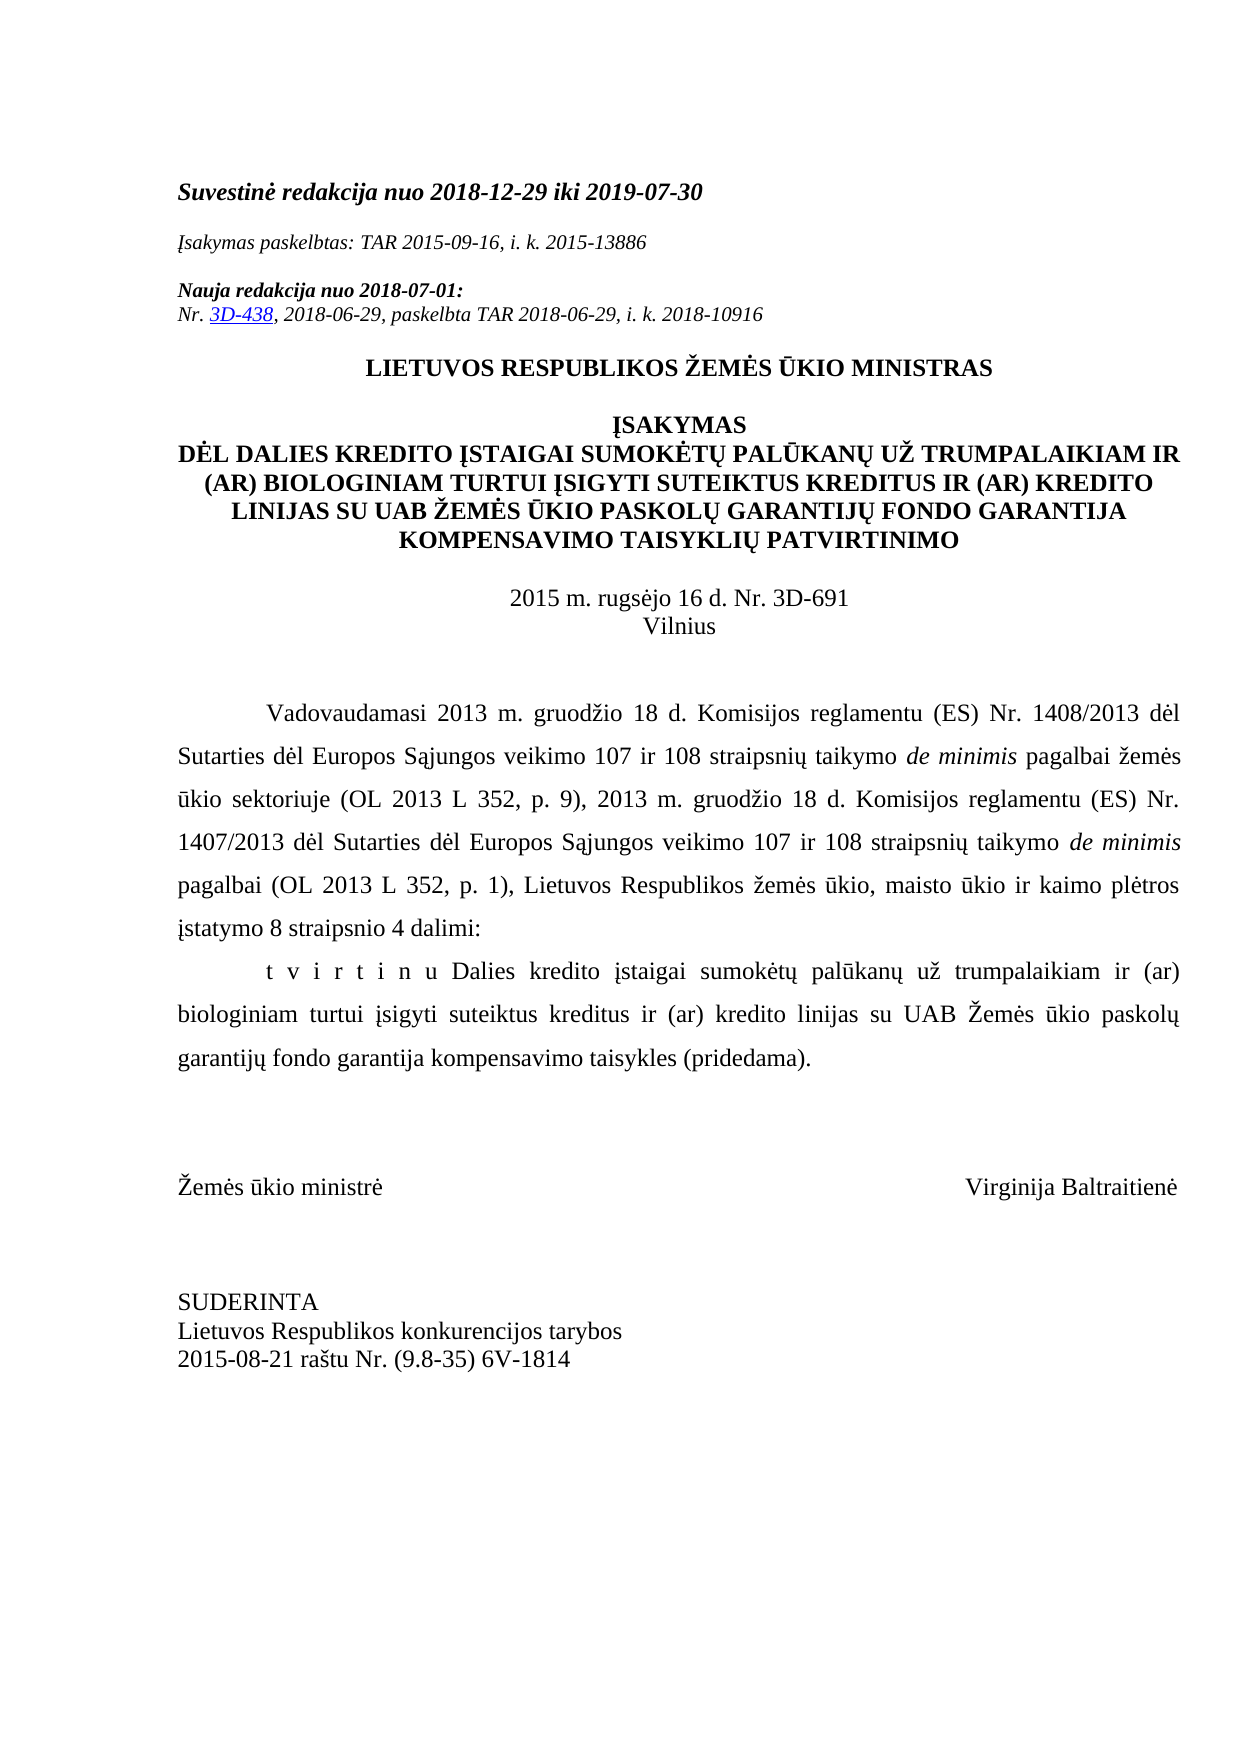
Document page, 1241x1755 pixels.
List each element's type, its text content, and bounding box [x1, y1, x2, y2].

text 2015 m. rugsėjo 16 d. Nr. 3D-691 [177, 583, 1181, 611]
text Įsakymas paskelbtas: TAR 2015-09-16, i. k. 2015-13886 [177, 230, 1181, 254]
text LIETUVOS RESPUBLIKOS ŽEMĖS ŪKIO MINISTRAS [177, 353, 1181, 381]
text Nauja redakcija nuo 2018-07-01: [177, 278, 1181, 302]
text Nr. 3D-438, 2018-06-29, paskelbta TAR 2018-06-29, i. k. 2018-10916 [177, 302, 1181, 326]
text Suvestinė redakcija nuo 2018-12-29 iki 2019-07-30 [177, 177, 1181, 206]
text Lietuvos Respublikos konkurencijos tarybos [177, 1316, 1181, 1344]
text Vadovaudamasi 2013 m. gruodžio 18 d. Komisijos reglamentu (ES) Nr. 1408/2013 dėl Sutarties dėl Europos Sąjungos veikimo 107 ir 108 straipsnių taikymo de minimis pagalbai žemės ūkio sektoriuje (OL 2013 L 352, p. 9), 2013 m. gruodžio 18 d. Komisijos reglamentu (ES) Nr. 1407/2013 dėl Sutarties dėl Europos Sąjungos veikimo 107 ir 108 straipsnių taikymo de minimis pagalbai (OL 2013 L 352, p. 1), Lietuvos Respublikos žemės ūkio, maisto ūkio ir kaimo plėtros įstatymo 8 straipsnio 4 dalimi: [177, 698, 1181, 942]
text SUDERINTA [177, 1287, 1181, 1316]
text 2015-08-21 raštu Nr. (9.8-35) 6V-1814 [177, 1344, 1181, 1373]
text DĖL DALIES KREDITO ĮSTAIGAI SUMOKĖTŲ PALŪKANŲ UŽ TRUMPALAIKIAM IR (AR) BIOLOGINIAM TURTUI ĮSIGYTI SUTEIKTUS KREDITUS IR (AR) KREDITO LINIJAS SU UAB ŽEMĖS ŪKIO PASKOLŲ GARANTIJŲ FONDO GARANTIJA KOMPENSAVIMO TAISYKLIŲ PATVIRTINIMO [177, 439, 1181, 554]
text Žemės ūkio ministrė Virginija Baltraitienė [177, 1172, 1181, 1201]
text t v i r t i n u Dalies kredito įstaigai sumokėtų palūkanų už trumpalaikiam ir (ar) biologiniam turtui įsigyti suteiktus kreditus ir (ar) kredito linijas su UAB Žemės ūkio paskolų garantijų fondo garantija kompensavimo taisykles (pridedama). [177, 956, 1181, 1071]
text ĮSAKYMAS [177, 410, 1181, 439]
text Vilnius [177, 611, 1181, 640]
